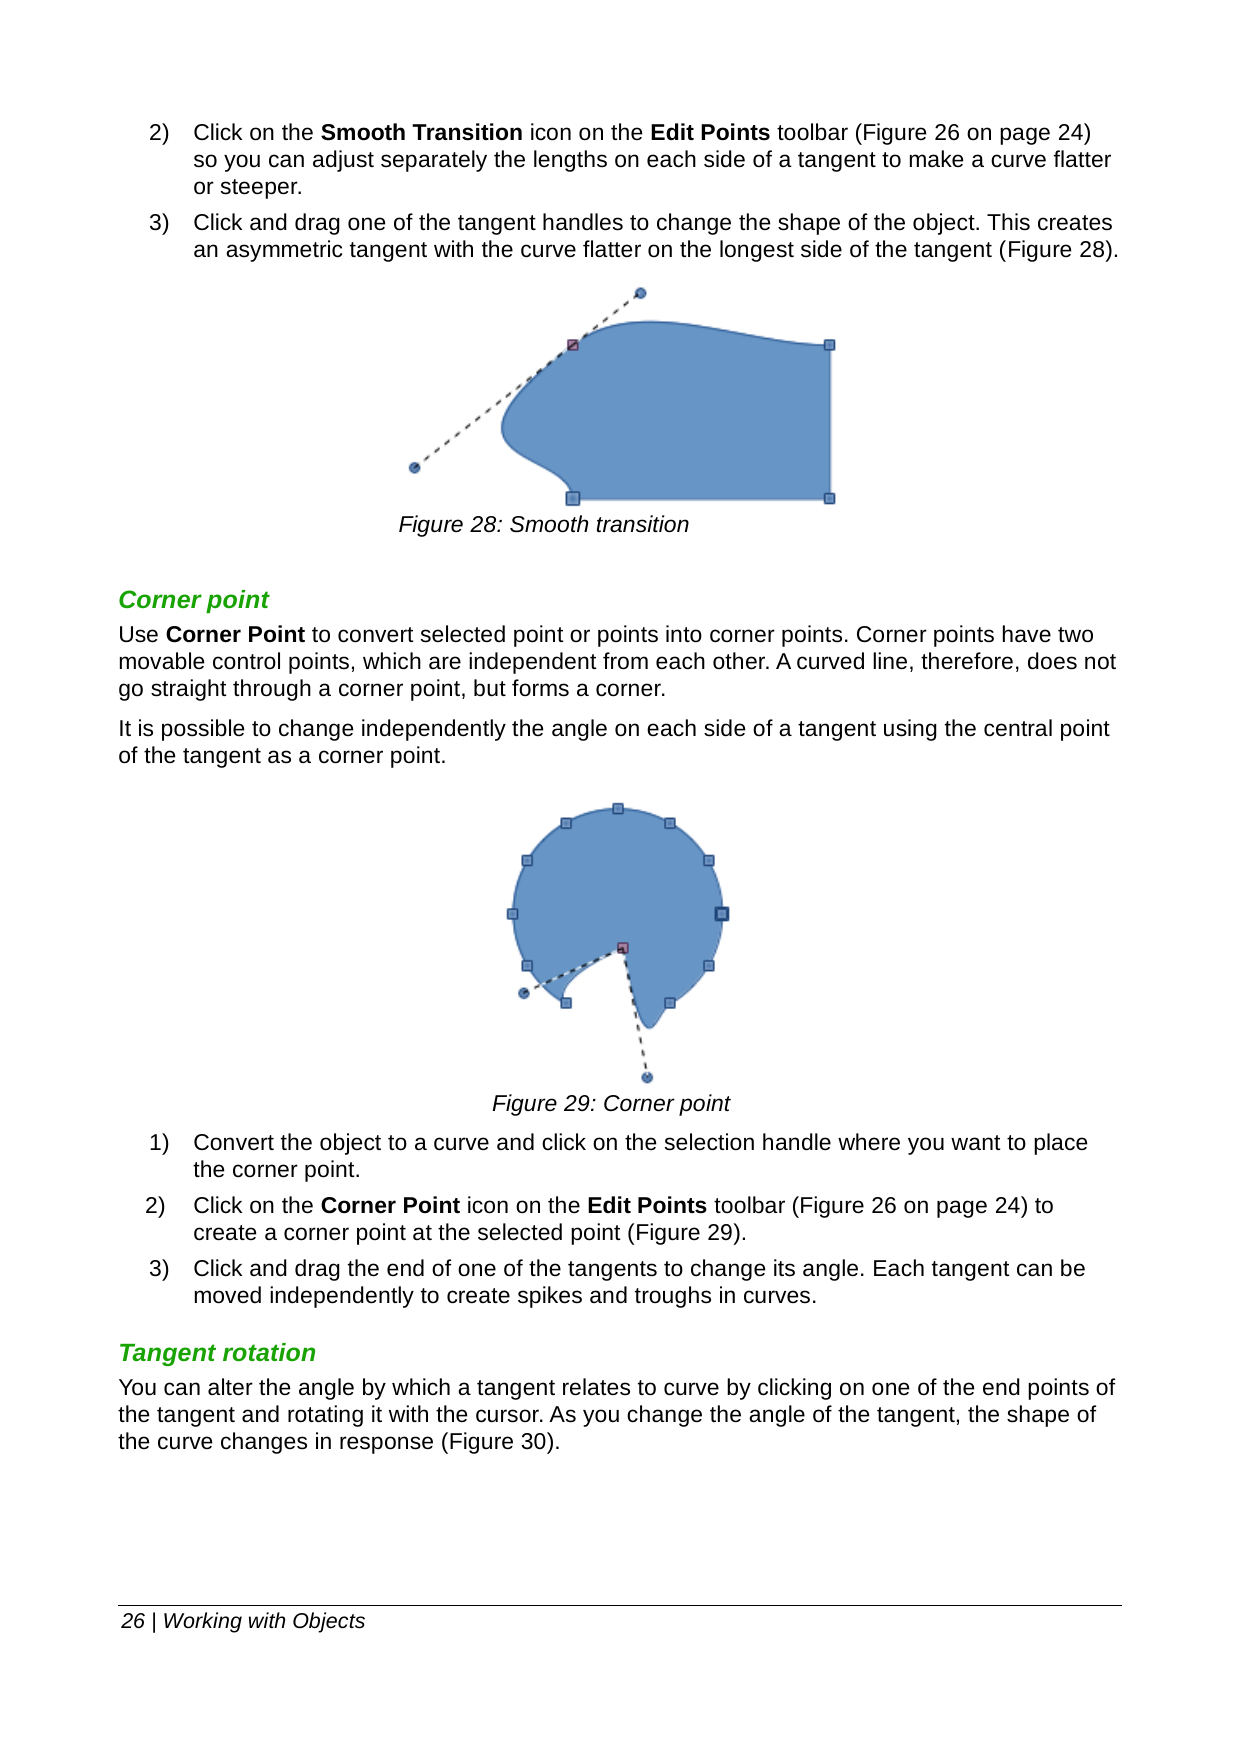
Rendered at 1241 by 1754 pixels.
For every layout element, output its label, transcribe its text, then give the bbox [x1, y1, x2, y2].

text Use Corner Point to convert selected point or points into corner points. Corner points have two movable control points, which are independent from each other. A curved line, therefore, does not go straight through a corner point, but forms a corner. [118, 620, 1122, 701]
text It is possible to change independently the angle on each side of a tangent using the central point of the tangent as a corner point. [118, 714, 1122, 768]
list Click on the Corner Point icon on the Edit Points toolbar (Figure 26 on page 24) to create a corner point at the selected point (Figure 29). [165, 1191, 1122, 1246]
subtitle Corner point [118, 585, 1122, 614]
subtitle Tangent rotation [118, 1338, 1122, 1367]
picture [398, 283, 842, 511]
text Figure 28: Smooth transition [398, 511, 842, 538]
text You can alter the angle by which a tangent relates to curve by clicking on one of the end points of the tangent and rotating it with the cursor. As you change the angle of the tangent, the shape of the curve changes in response (Figure 30). [118, 1373, 1122, 1454]
list Click and drag the end of one of the tangents to change its angle. Each tangent can be moved independently to create spikes and troughs in curves. [169, 1254, 1122, 1309]
list Click on the Smooth Transition icon on the Edit Points toolbar (Figure 26 on page 24) so you can adjust separately the lengths on each side of a tangent to make a curve flatter or steeper. [169, 118, 1122, 199]
list Click and drag one of the tangent handles to change the shape of the object. This creates an asymmetric tangent with the curve flatter on the longest side of the tangent (Figure 28). [169, 208, 1122, 262]
text Figure 29: Corner point [492, 1090, 748, 1116]
picture [491, 792, 749, 1090]
list Convert the object to a curve and click on the selection handle where you want to place the corner point. [169, 1128, 1122, 1183]
